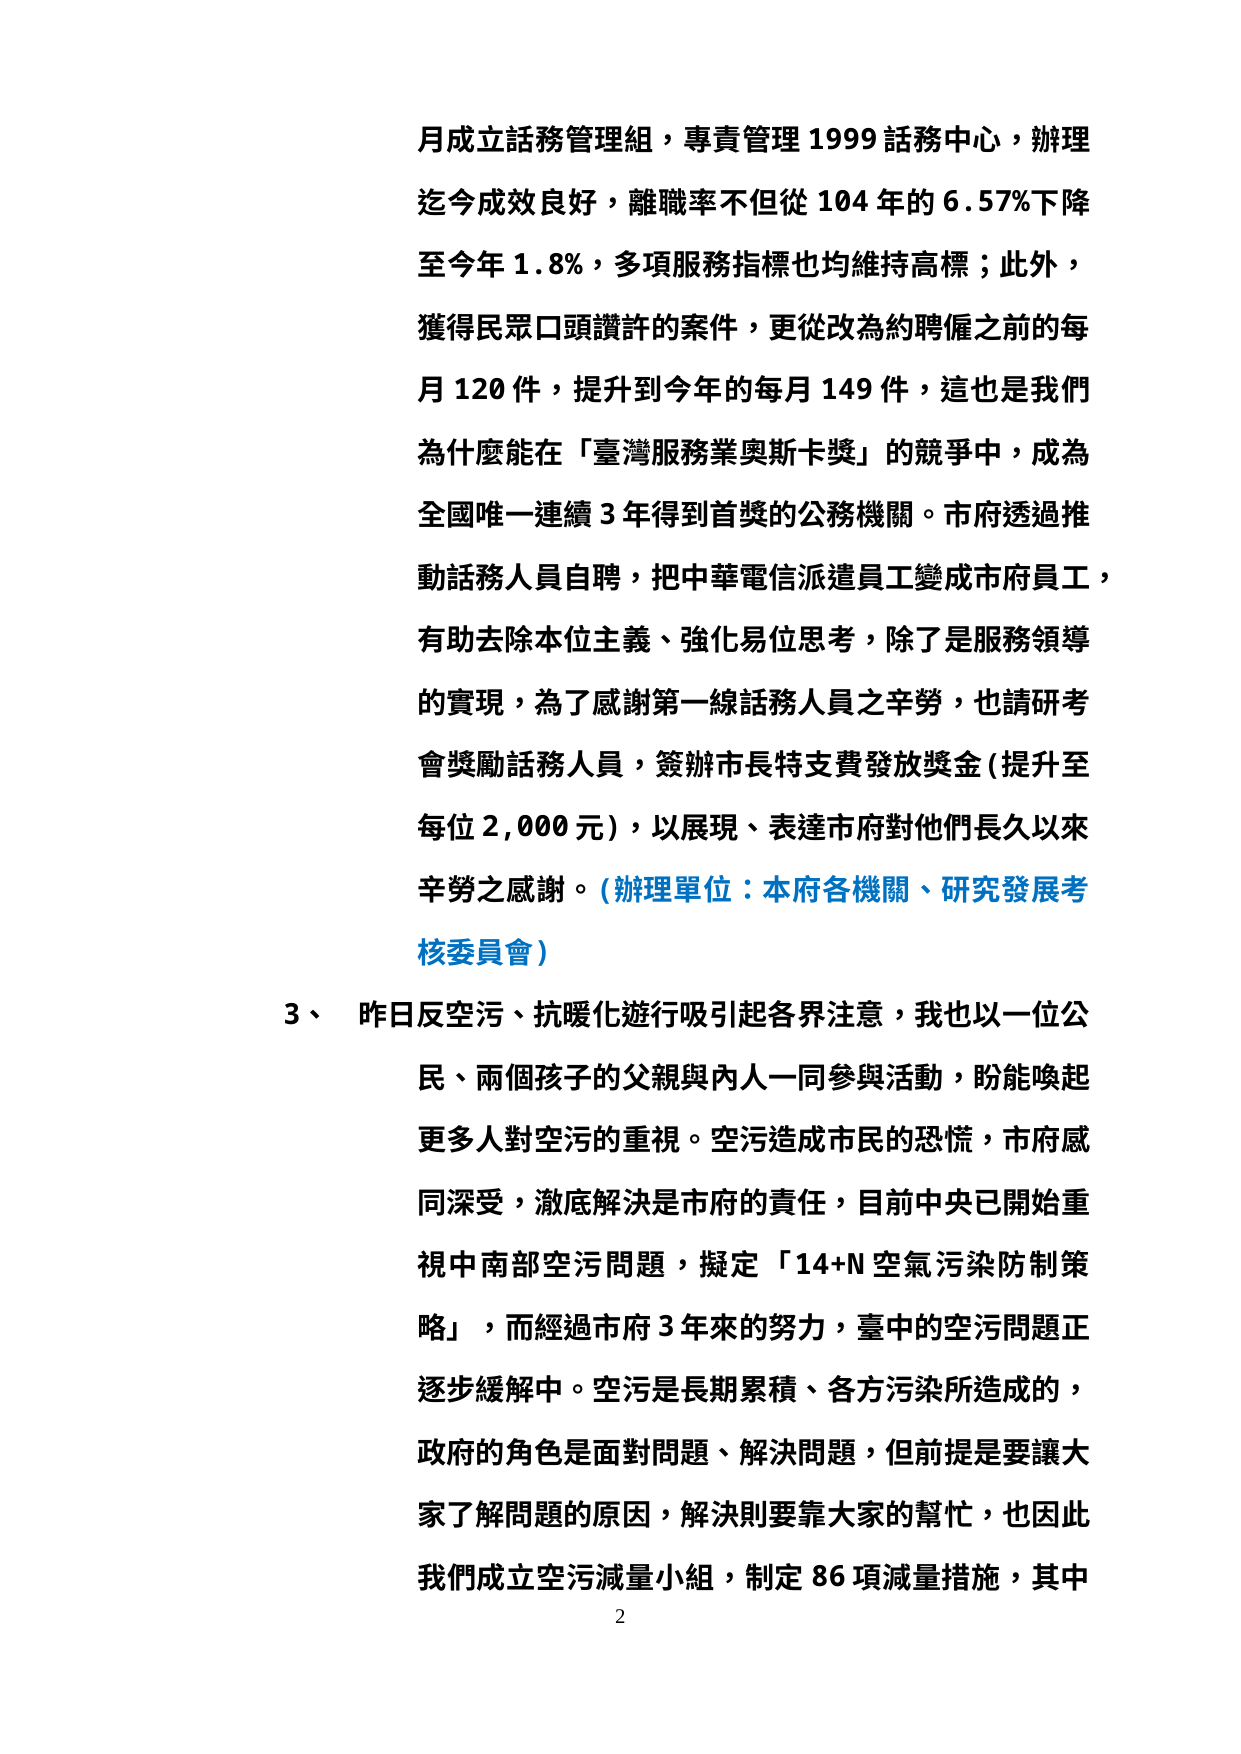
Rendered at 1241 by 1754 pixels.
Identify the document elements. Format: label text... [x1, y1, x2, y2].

list 為了優化及穩定服務品質、降低流動率，我們自105年起領先全國，將話務人力改為市府自聘，並在今年1月成立話務管理組，專責管理1999話務中心，辦理迄今成效良好，離職率不但從104年的6.57%下降至今年1.8%，多項服務指標也均維持高標；此外，獲得民眾口頭讚許的案件，更從改為約聘僱之前的每月120件，提升到今年的每月149件，這也是我們為什麼能在「臺灣服務業奧斯卡獎」的競爭中，成為全國唯一連續3年得到首獎的公務機關。市府透過推動話務人員自聘，把中華電信派遣員工變成市府員工，有助去除本位主義、強化易位思考，除了是服務領導的實現，為了感謝第一線話務人員之辛勞，也請研考會獎勵話務人員，簽辦市長特支費發放獎金(提升至每位2,000元)，以展現、表達市府對他們長久以來辛勞之感謝。(辦理單位：本府各機關、研究發展考核委員會) [283, 96, 1090, 971]
list 昨日反空污、抗暖化遊行吸引起各界注意，我也以一位公民、兩個孩子的父親與內人一同參與活動，盼能喚起更多人對空污的重視。空污造成市民的恐慌，市府感同深受，澈底解決是市府的責任，目前中央已開始重視中南部空污問題，擬定「14+N空氣污染防制策略」，而經過市府3年來的努力，臺中的空污問題正逐步緩解中。空污是長期累積、各方污染所造成的，政府的角色是面對問題、解決問題，但前提是要讓大家了解問題的原因，解決則要靠大家的幫忙，也因此我們成立空污減量小組，制定86項減量措施，其中19項更是全國首創；此外，我們並公告全國最嚴格的「臺中市公私場所管制生煤及禁用石油焦自治條例」，讓臺中的空氣越來越好，市府接連的積極作為也得到外界如葉光芃醫師、莊秉潔教授等之肯定。造成空污的來源中，臺中火力發電廠約占本市空污比重9%，其他的企業及工廠，則約占了38%，也因此我們積極要求企業將鍋爐轉換燃料為天然氣，目前此政策也初具成效，中央看見臺中的改變也跟進推動至全國；目前針對鍋爐的政策，我們採取管制與補助雙管齊下，棍子與胡蘿蔔並行，原先的管制是針對2噸以上的鍋爐，現在則擴及到2噸以下鍋爐也進行管制，補助方面則無上限，同時更要求前50大固定污染源強制採用「最佳可行控制技術」(BACT)，相信明年底臺中的空污將可大大改善。此外，在市府持續不斷努力下，今年的紫爆天數從過去的78天、降到69天、再降到目前為止20天左右，今年10月份甚至沒有一天是紫爆日，除了請環保局與新聞局告訴大家正確的資訊，讓社會大眾共同關切空污問題，針對少數批評者一直沿用舊資料攻擊市府，也請適時澄清。日前我也曾跟賴院長反映，盼能解決空污問題，加上目前正值中央修正空污法，重新分配空污基金的關鍵時刻，正是區域聯合治理上場的時機，因此，近日本人將邀集苗栗縣、南投縣、彰化縣、雲林縣、嘉義市、嘉義縣等縣市長，一同研商中部七縣市針對空污防制的一致主張，未來，我也會利用出席行政院會的機會代表發言，向中央爭取地方需求，也請相關局處積極研議辦理。(辦理單位：本府各機關、環境保護局、新聞局) [283, 971, 1090, 1596]
